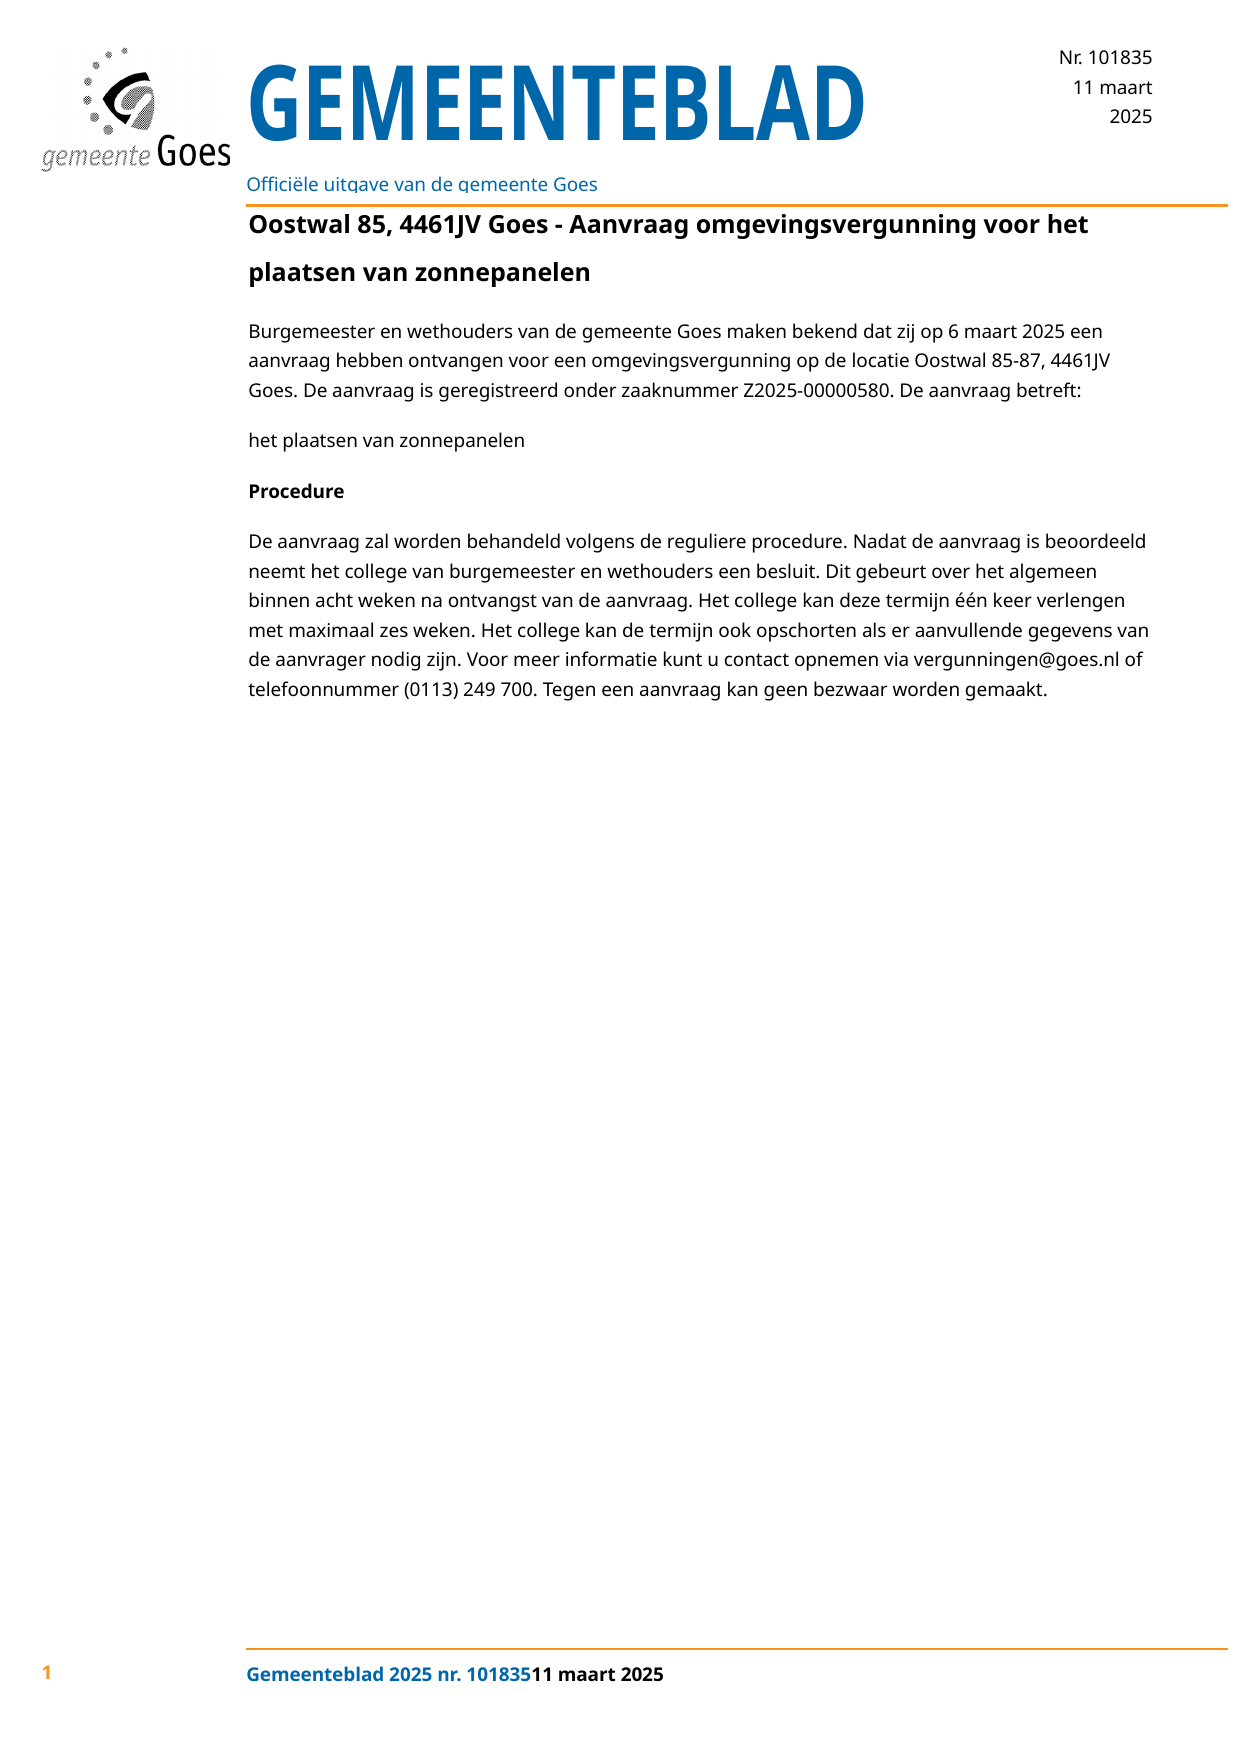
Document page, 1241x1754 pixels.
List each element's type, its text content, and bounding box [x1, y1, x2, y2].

text Burgemeester en wethouders van de gemeente Goes maken bekend dat zij op 6 maart 2025 een aanvraag hebben ontvangen voor een omgevingsvergunning op de locatie Oostwal 85-87, 4461JV Goes. De aanvraag is geregistreerd onder zaaknummer Z2025-00000580. De aanvraag betreft: [248, 318, 1152, 403]
text Oostwal 85, 4461JV Goes - Aanvraag omgevingsvergunning voor het plaatsen van zonnepanelen [248, 207, 1152, 288]
picture [41, 47, 231, 172]
text De aanvraag zal worden behandeld volgens de reguliere procedure. Nadat de aanvraag is beoordeeld neemt het college van burgemeester en wethouders een besluit. Dit gebeurt over het algemeen binnen acht weken na ontvangst van de aanvraag. Het college kan deze termijn één keer verlengen met maximaal zes weken. Het college kan de termijn ook opschorten als er aanvullende gegevens van de aanvrager nodig zijn. Voor meer informatie kunt u contact opnemen via vergunningen@goes.nl of telefoonnummer (0113) 249 700. Tegen een aanvraag kan geen bezwaar worden gemaakt. [248, 528, 1152, 702]
text het plaatsen van zonnepanelen [248, 427, 1152, 453]
text Procedure [248, 478, 1152, 504]
